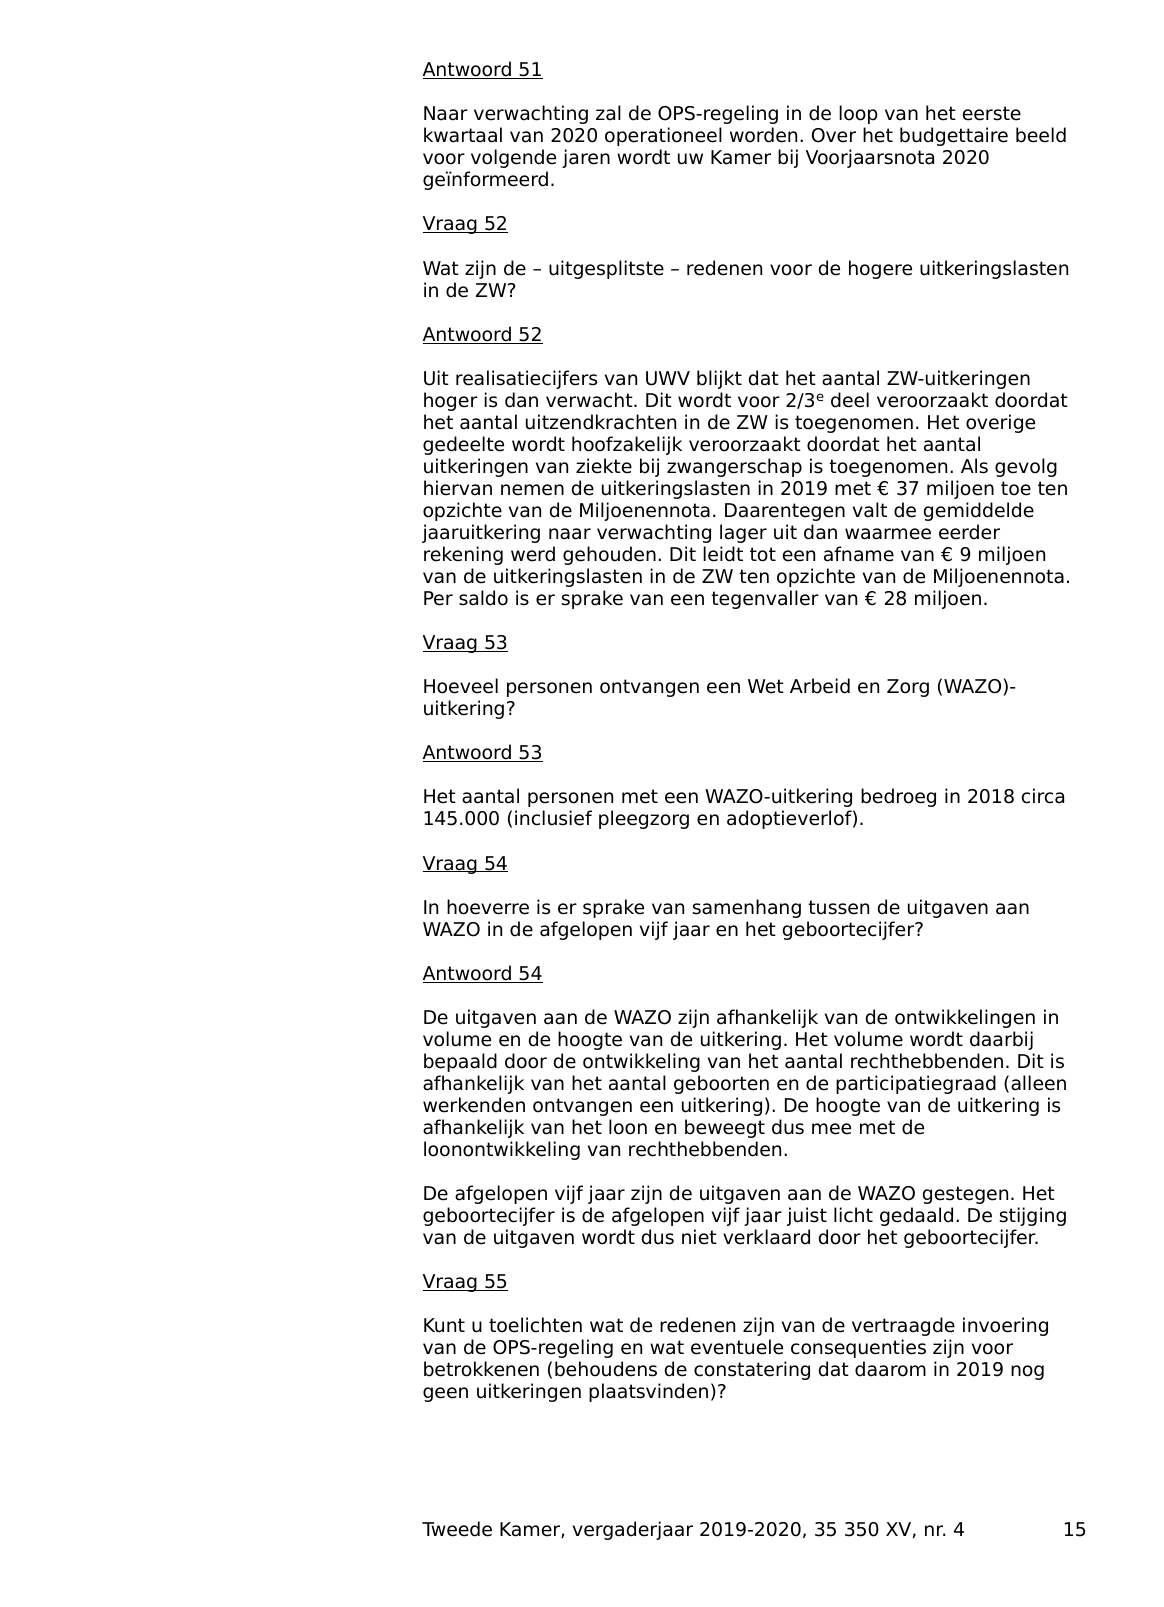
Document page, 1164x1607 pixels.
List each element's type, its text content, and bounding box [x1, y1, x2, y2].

text Naar verwachting zal de OPS-regeling in de loop van het eerste kwartaal van 2020 operationeel worden. Over het budgettaire beeld voor volgende jaren wordt uw Kamer bij Voorjaarsnota 2020 geïnformeerd. [422, 103, 1087, 191]
subtitle Antwoord 53 [422, 742, 1087, 764]
text De afgelopen vijf jaar zijn de uitgaven aan de WAZO gestegen. Het geboortecijfer is de afgelopen vijf jaar juist licht gedaald. De stijging van de uitgaven wordt dus niet verklaard door het geboortecijfer. [422, 1183, 1087, 1249]
text Het aantal personen met een WAZO-uitkering bedroeg in 2018 circa 145.000 (inclusief pleegzorg en adoptieverlof). [422, 786, 1087, 830]
text Wat zijn de – uitgesplitste – redenen voor de hogere uitkeringslasten in de ZW? [422, 257, 1087, 301]
text In hoeverre is er sprake van samenhang tussen de uitgaven aan WAZO in de afgelopen vijf jaar en het geboortecijfer? [422, 897, 1087, 941]
subtitle Vraag 53 [422, 632, 1087, 654]
text De uitgaven aan de WAZO zijn afhankelijk van de ontwikkelingen in volume en de hoogte van de uitkering. Het volume wordt daarbij bepaald door de ontwikkeling van het aantal rechthebbenden. Dit is afhankelijk van het aantal geboorten en de participatiegraad (alleen werkenden ontvangen een uitkering). De hoogte van de uitkering is afhankelijk van het loon en beweegt dus mee met de loonontwikkeling van rechthebbenden. [422, 1007, 1087, 1161]
subtitle Vraag 54 [422, 852, 1087, 874]
subtitle Vraag 55 [422, 1271, 1087, 1293]
text Uit realisatiecijfers van UWV blijkt dat het aantal ZW-uitkeringen hoger is dan verwacht. Dit wordt voor 2/3e deel veroorzaakt doordat het aantal uitzendkrachten in de ZW is toegenomen. Het overige gedeelte wordt hoofzakelijk veroorzaakt doordat het aantal uitkeringen van ziekte bij zwangerschap is toegenomen. Als gevolg hiervan nemen de uitkeringslasten in 2019 met € 37 miljoen toe ten opzichte van de Miljoenennota. Daarentegen valt de gemiddelde jaaruitkering naar verwachting lager uit dan waarmee eerder rekening werd gehouden. Dit leidt tot een afname van € 9 miljoen van de uitkeringslasten in de ZW ten opzichte van de Miljoenennota. Per saldo is er sprake van een tegenvaller van € 28 miljoen. [422, 368, 1087, 609]
subtitle Antwoord 52 [422, 324, 1087, 346]
text Kunt u toelichten wat de redenen zijn van de vertraagde invoering van de OPS-regeling en wat eventuele consequenties zijn voor betrokkenen (behoudens de constatering dat daarom in 2019 nog geen uitkeringen plaatsvinden)? [422, 1315, 1087, 1403]
subtitle Antwoord 51 [422, 59, 1087, 81]
subtitle Vraag 52 [422, 213, 1087, 235]
subtitle Antwoord 54 [422, 963, 1087, 985]
text Hoeveel personen ontvangen een Wet Arbeid en Zorg (WAZO)-uitkering? [422, 676, 1087, 720]
